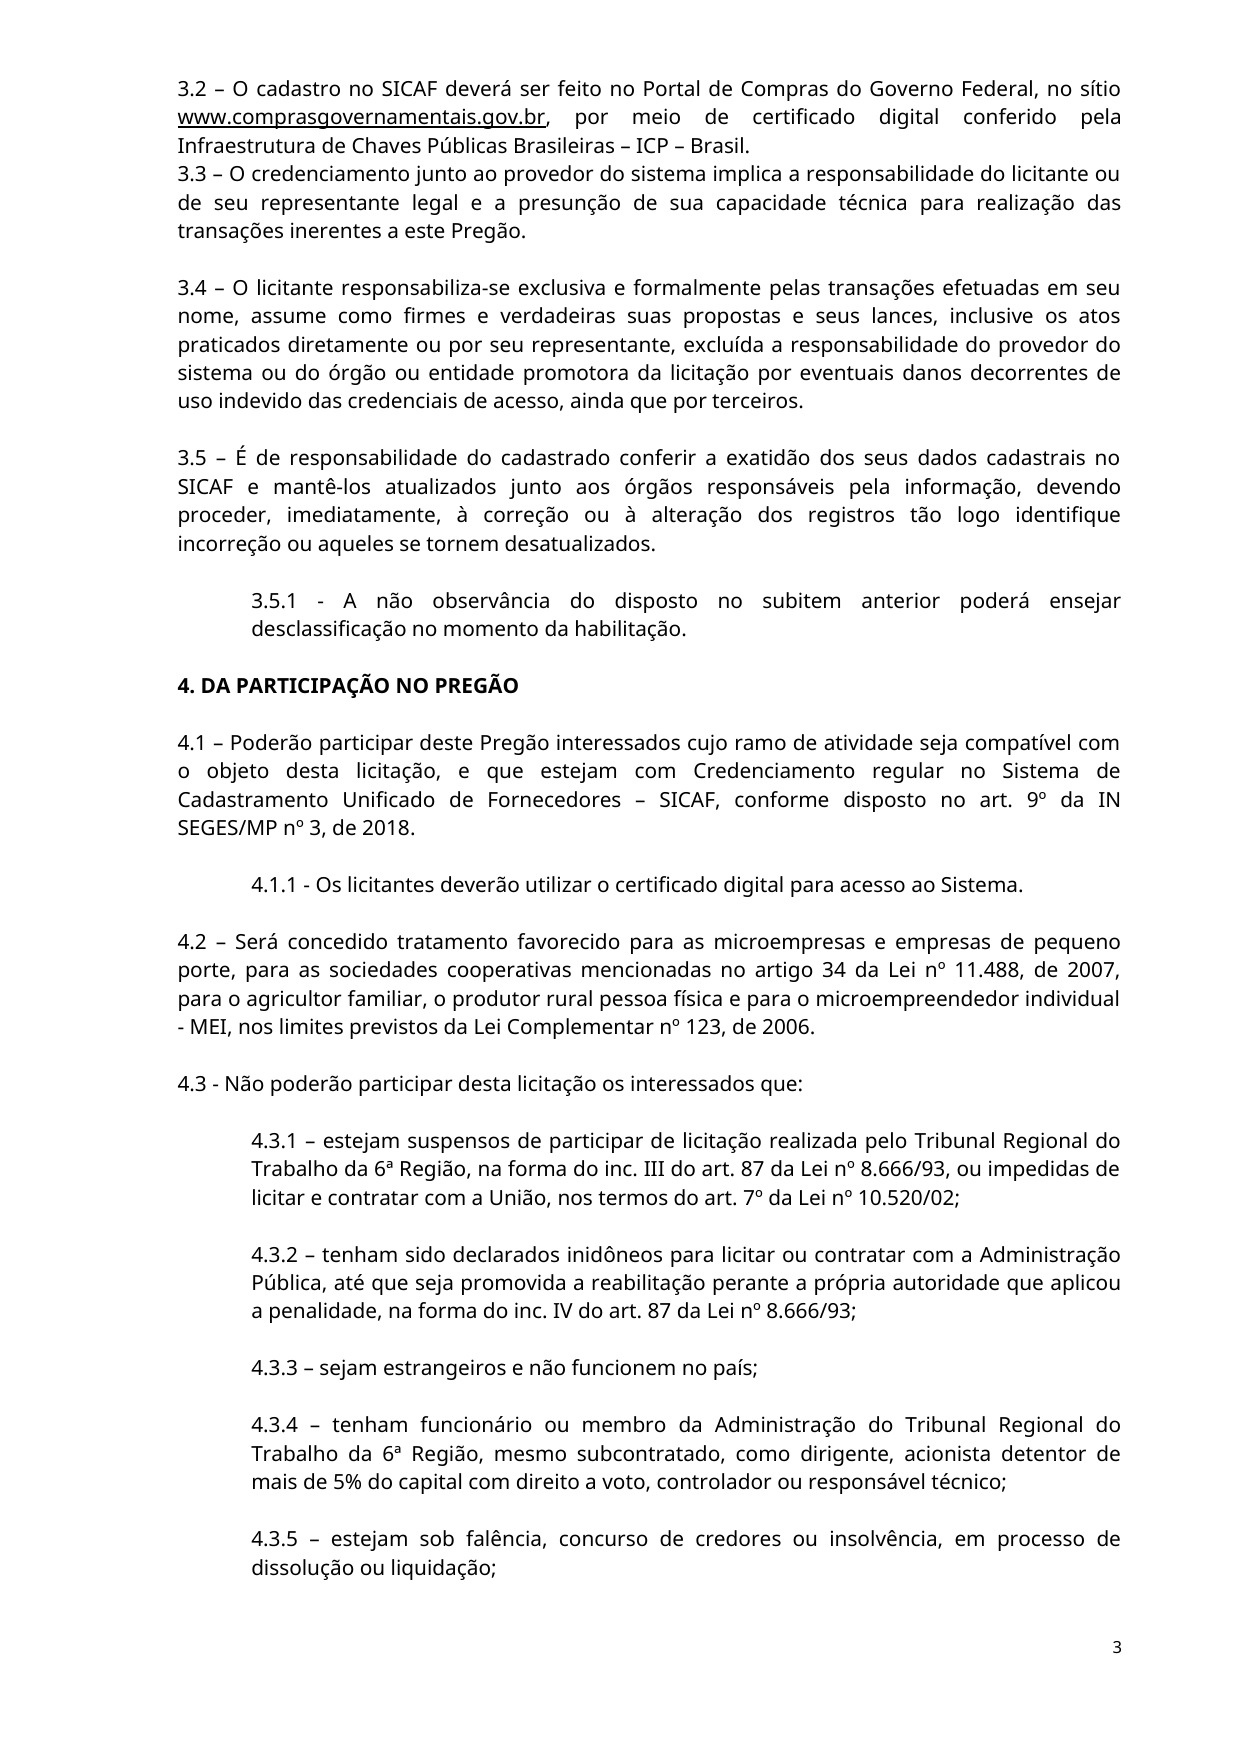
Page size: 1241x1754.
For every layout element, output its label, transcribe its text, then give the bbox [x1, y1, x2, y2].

text 4.2 – Será concedido tratamento favorecido para as microempresas e empresas de pequeno porte, para as sociedades cooperativas mencionadas no artigo 34 da Lei nº 11.488, de 2007, para o agricultor familiar, o produtor rural pessoa física e para o microempreendedor individual - MEI, nos limites previstos da Lei Complementar nº 123, de 2006. [177, 927, 1122, 1041]
text 4.3.3 – sejam estrangeiros e não funcionem no país; [251, 1353, 1122, 1382]
text 4.3.5 – estejam sob falência, concurso de credores ou insolvência, em processo de dissolução ou liquidação; [251, 1524, 1122, 1581]
text 4.3.2 – tenham sido declarados inidôneos para licitar ou contratar com a Administração Pública, até que seja promovida a reabilitação perante a própria autoridade que aplicou a penalidade, na forma do inc. IV do art. 87 da Lei nº 8.666/93; [251, 1240, 1122, 1325]
text 3.5.1 - A não observância do disposto no subitem anterior poderá ensejar desclassificação no momento da habilitação. [251, 586, 1122, 643]
text 3.2 – O cadastro no SICAF deverá ser feito no Portal de Compras do Governo Federal, no sítio www.comprasgovernamentais.gov.br, por meio de certificado digital conferido pela Infraestrutura de Chaves Públicas Brasileiras – ICP – Brasil. [177, 74, 1122, 159]
list 4.1 – Poderão participar deste Pregão interessados cujo ramo de atividade seja compatível com o objeto desta licitação, e que estejam com Credenciamento regular no Sistema de Cadastramento Unificado de Fornecedores – SICAF, conforme disposto no art. 9º da IN SEGES/MP nº 3, de 2018. [177, 728, 1122, 842]
text 3.5 – É de responsabilidade do cadastrado conferir a exatidão dos seus dados cadastrais no SICAF e mantê-los atualizados junto aos órgãos responsáveis pela informação, devendo proceder, imediatamente, à correção ou à alteração dos registros tão logo identifique incorreção ou aqueles se tornem desatualizados. [177, 443, 1122, 557]
list 4.1.1 - Os licitantes deverão utilizar o certificado digital para acesso ao Sistema. [251, 870, 1122, 898]
text 3.4 – O licitante responsabiliza-se exclusiva e formalmente pelas transações efetuadas em seu nome, assume como firmes e verdadeiras suas propostas e seus lances, inclusive os atos praticados diretamente ou por seu representante, excluída a responsabilidade do provedor do sistema ou do órgão ou entidade promotora da licitação por eventuais danos decorrentes de uso indevido das credenciais de acesso, ainda que por terceiros. [177, 273, 1122, 415]
text 3.3 – O credenciamento junto ao provedor do sistema implica a responsabilidade do licitante ou de seu representante legal e a presunção de sua capacidade técnica para realização das transações inerentes a este Pregão. [177, 159, 1122, 244]
text 4.3.4 – tenham funcionário ou membro da Administração do Tribunal Regional do Trabalho da 6ª Região, mesmo subcontratado, como dirigente, acionista detentor de mais de 5% do capital com direito a voto, controlador ou responsável técnico; [251, 1410, 1122, 1496]
text 4.3 - Não poderão participar desta licitação os interessados que: [177, 1069, 1122, 1098]
text 4.3.1 – estejam suspensos de participar de licitação realizada pelo Tribunal Regional do Trabalho da 6ª Região, na forma do inc. III do art. 87 da Lei nº 8.666/93, ou impedidas de licitar e contratar com a União, nos termos do art. 7º da Lei nº 10.520/02; [251, 1126, 1122, 1211]
text 4. DA PARTICIPAÇÃO NO PREGÃO [177, 671, 1122, 699]
